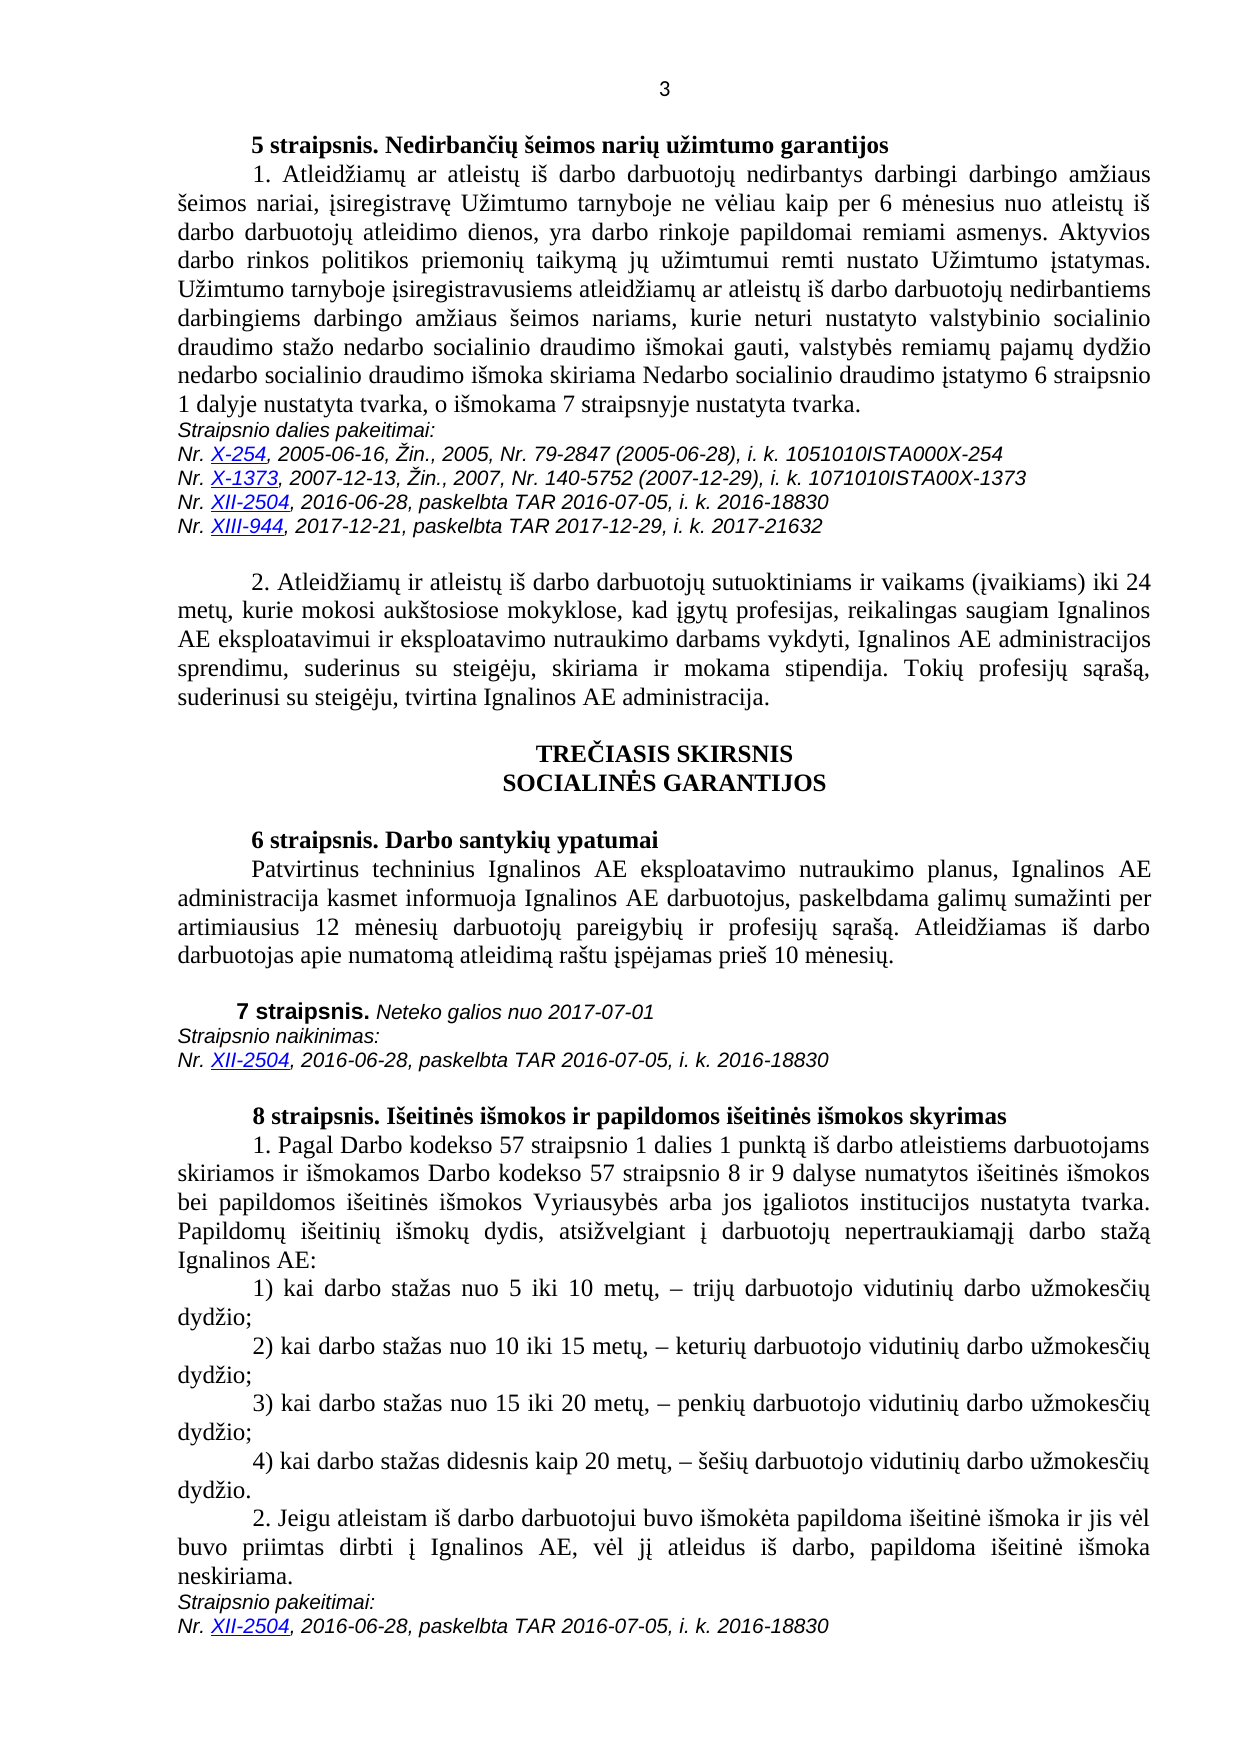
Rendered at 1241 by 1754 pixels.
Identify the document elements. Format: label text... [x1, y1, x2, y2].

text Nr. XII-2504, 2016-06-28, paskelbta TAR 2016-07-05, i. k. 2016-18830 [177, 1048, 1152, 1072]
text 8 straipsnis. Išeitinės išmokos ir papildomos išeitinės išmokos skyrimas [177, 1101, 1152, 1130]
text Nr. X-1373, 2007-12-13, Žin., 2007, Nr. 140-5752 (2007-12-29), i. k. 1071010ISTA00X-1373 [177, 466, 1152, 490]
text Straipsnio pakeitimai: [177, 1590, 1152, 1614]
text 1) kai darbo stažas nuo 5 iki 10 metų, – trijų darbuotojo vidutinių darbo užmokesčių dydžio; [177, 1273, 1152, 1331]
text Nr. X-254, 2005-06-16, Žin., 2005, Nr. 79-2847 (2005-06-28), i. k. 1051010ISTA000X-254 [177, 442, 1152, 466]
text 7 straipsnis. Neteko galios nuo 2017-07-01 [177, 998, 1152, 1024]
text 6 straipsnis. Darbo santykių ypatumai [177, 825, 1152, 854]
text 2. Jeigu atleistam iš darbo darbuotojui buvo išmokėta papildoma išeitinė išmoka ir jis vėl buvo priimtas dirbti į Ignalinos AE, vėl jį atleidus iš darbo, papildoma išeitinė išmoka neskiriama. [177, 1503, 1152, 1590]
text Nr. XIII-944, 2017-12-21, paskelbta TAR 2017-12-29, i. k. 2017-21632 [177, 514, 1152, 538]
text 5 straipsnis. Nedirbančių šeimos narių užimtumo garantijos [177, 131, 1152, 159]
text TREČIASIS SKIRSNIS [177, 739, 1152, 768]
text 3) kai darbo stažas nuo 15 iki 20 metų, – penkių darbuotojo vidutinių darbo užmokesčių dydžio; [177, 1388, 1152, 1446]
text Straipsnio naikinimas: [177, 1024, 1152, 1048]
text SOCIALINĖS GARANTIJOS [177, 768, 1152, 797]
text 4) kai darbo stažas didesnis kaip 20 metų, – šešių darbuotojo vidutinių darbo užmokesčių dydžio. [177, 1446, 1152, 1503]
text Nr. XII-2504, 2016-06-28, paskelbta TAR 2016-07-05, i. k. 2016-18830 [177, 1614, 1152, 1638]
text 2. Atleidžiamų ir atleistų iš darbo darbuotojų sutuoktiniams ir vaikams (įvaikiams) iki 24 metų, kurie mokosi aukštosiose mokyklose, kad įgytų profesijas, reikalingas saugiam Ignalinos AE eksploatavimui ir eksploatavimo nutraukimo darbams vykdyti, Ignalinos AE administracijos sprendimu, suderinus su steigėju, skiriama ir mokama stipendija. Tokių profesijų sąrašą, suderinusi su steigėju, tvirtina Ignalinos AE administracija. [177, 567, 1152, 710]
text 1. Pagal Darbo kodekso 57 straipsnio 1 dalies 1 punktą iš darbo atleistiems darbuotojams skiriamos ir išmokamos Darbo kodekso 57 straipsnio 8 ir 9 dalyse numatytos išeitinės išmokos bei papildomos išeitinės išmokos Vyriausybės arba jos įgaliotos institucijos nustatyta tvarka. Papildomų išeitinių išmokų dydis, atsižvelgiant į darbuotojų nepertraukiamąjį darbo stažą Ignalinos AE: [177, 1130, 1152, 1273]
text 1. Atleidžiamų ar atleistų iš darbo darbuotojų nedirbantys darbingi darbingo amžiaus šeimos nariai, įsiregistravę Užimtumo tarnyboje ne vėliau kaip per 6 mėnesius nuo atleistų iš darbo darbuotojų atleidimo dienos, yra darbo rinkoje papildomai remiami asmenys. Aktyvios darbo rinkos politikos priemonių taikymą jų užimtumui remti nustato Užimtumo įstatymas. Užimtumo tarnyboje įsiregistravusiems atleidžiamų ar atleistų iš darbo darbuotojų nedirbantiems darbingiems darbingo amžiaus šeimos nariams, kurie neturi nustatyto valstybinio socialinio draudimo stažo nedarbo socialinio draudimo išmokai gauti, valstybės remiamų pajamų dydžio nedarbo socialinio draudimo išmoka skiriama Nedarbo socialinio draudimo įstatymo 6 straipsnio 1 dalyje nustatyta tvarka, o išmokama 7 straipsnyje nustatyta tvarka. [177, 159, 1152, 418]
text 2) kai darbo stažas nuo 10 iki 15 metų, – keturių darbuotojo vidutinių darbo užmokesčių dydžio; [177, 1331, 1152, 1388]
text Nr. XII-2504, 2016-06-28, paskelbta TAR 2016-07-05, i. k. 2016-18830 [177, 490, 1152, 514]
text Patvirtinus techninius Ignalinos AE eksploatavimo nutraukimo planus, Ignalinos AE administracija kasmet informuoja Ignalinos AE darbuotojus, paskelbdama galimų sumažinti per artimiausius 12 mėnesių darbuotojų pareigybių ir profesijų sąrašą. Atleidžiamas iš darbo darbuotojas apie numatomą atleidimą raštu įspėjamas prieš 10 mėnesių. [177, 854, 1152, 969]
text Straipsnio dalies pakeitimai: [177, 418, 1152, 442]
